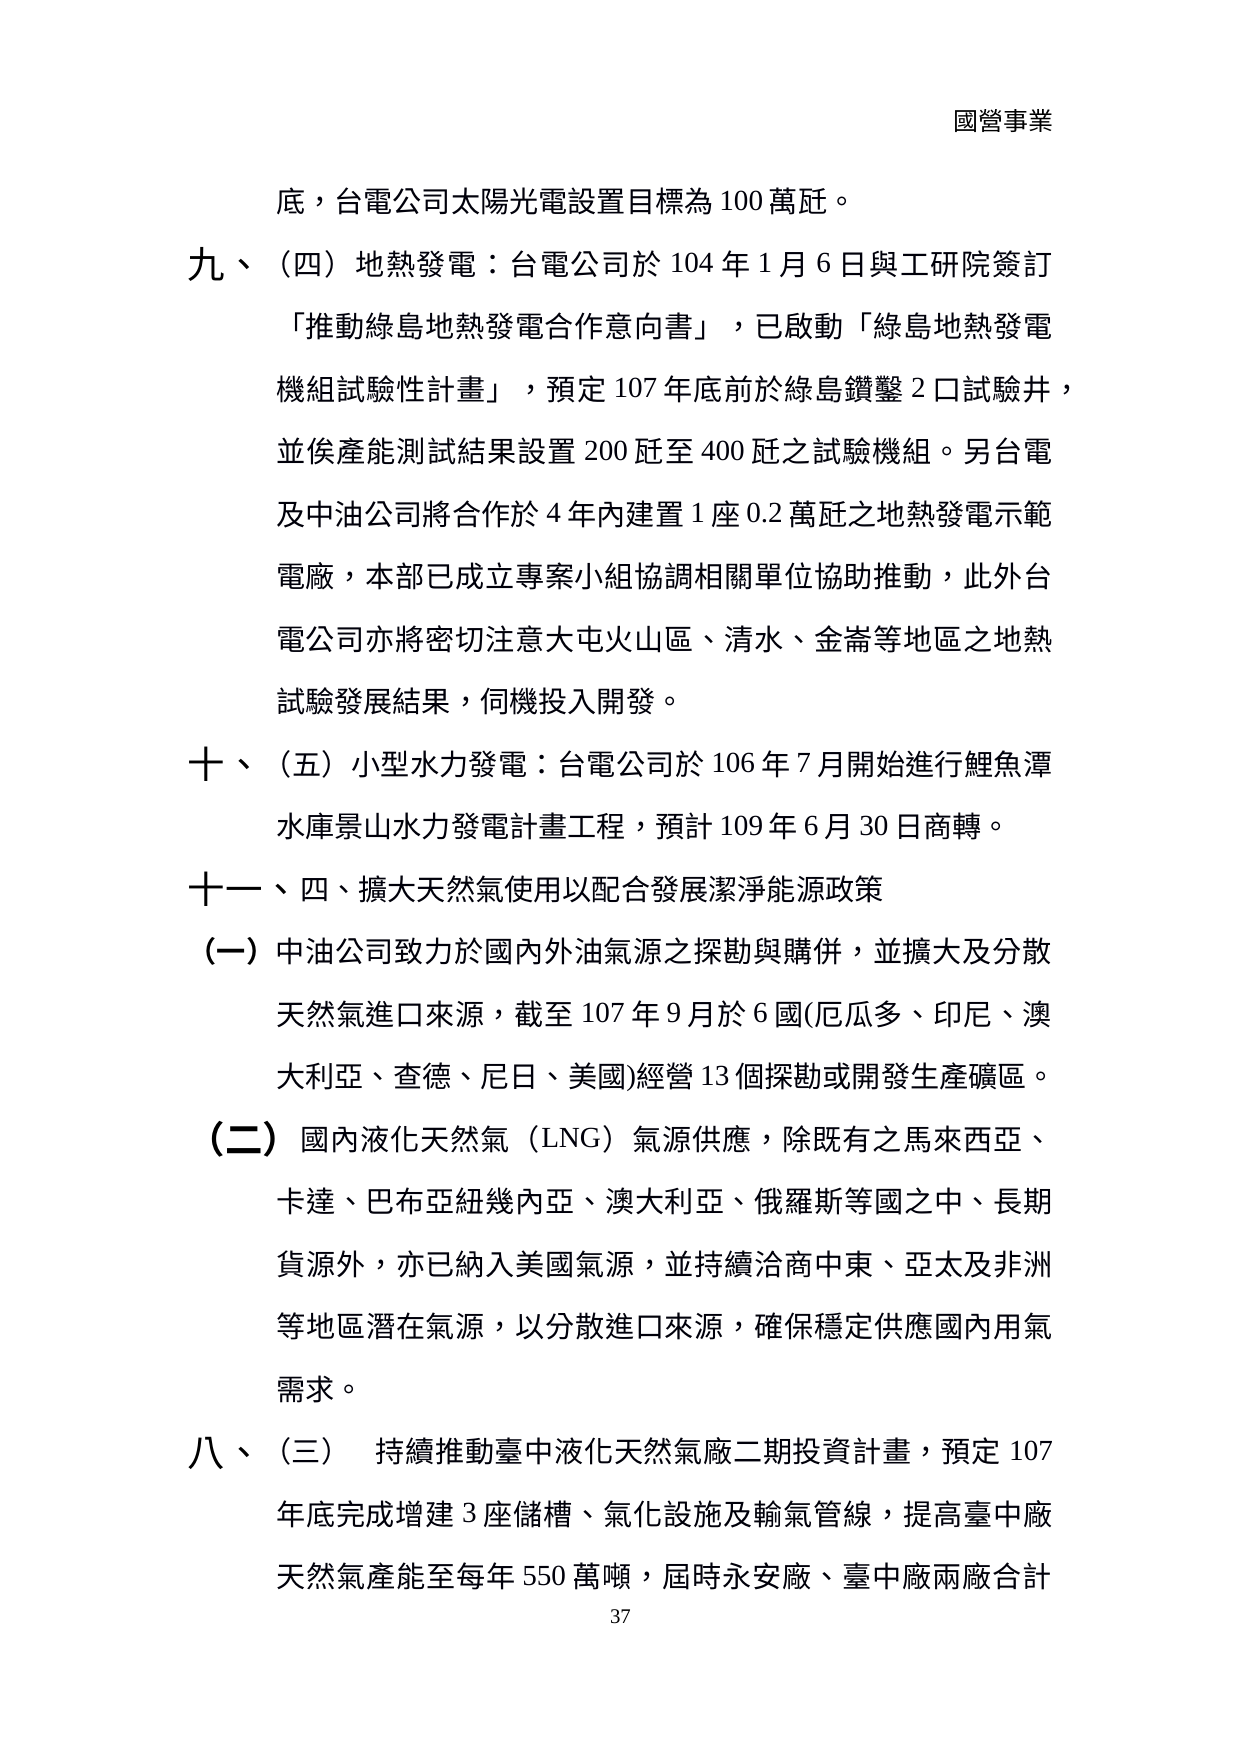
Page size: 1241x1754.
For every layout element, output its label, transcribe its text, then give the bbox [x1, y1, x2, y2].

list 中油公司致力於國內外油氣源之探勘與購併，並擴大及分散天然氣進口來源，截至107年9月於6國(厄瓜多、印尼、澳大利亞、查德、尼日、美國)經營13個探勘或開發生產礦區。 [187, 908, 1053, 1096]
list （三） 持續推動臺中液化天然氣廠二期投資計畫，預定107年底完成增建3座儲槽、氣化設施及輸氣管線，提高臺中廠天然氣產能至每年550萬噸，屆時永安廠、臺中廠兩廠合計 [187, 1408, 1053, 1596]
list （四）地熱發電：台電公司於104年1月6日與工研院簽訂「推動綠島地熱發電合作意向書」，已啟動「綠島地熱發電機組試驗性計畫」，預定107年底前於綠島鑽鑿2口試驗井，並俟產能測試結果設置200瓩至400瓩之試驗機組。另台電及中油公司將合作於4年內建置1座0.2萬瓩之地熱發電示範電廠，本部已成立專案小組協調相關單位協助推動，此外台電公司亦將密切注意大屯火山區、清水、金崙等地區之地熱試驗發展結果，伺機投入開發。 [187, 221, 1053, 721]
list 四、擴大天然氣使用以配合發展潔淨能源政策 [187, 846, 1053, 908]
list 底，台電公司太陽光電設置目標為100萬瓩。 [187, 158, 1053, 221]
list （五）小型水力發電：台電公司於106年7月開始進行鯉魚潭水庫景山水力發電計畫工程，預計109年6月30日商轉。 [187, 721, 1053, 846]
list 國內液化天然氣（LNG）氣源供應，除既有之馬來西亞、卡達、巴布亞紐幾內亞、澳大利亞、俄羅斯等國之中、長期貨源外，亦已納入美國氣源，並持續洽商中東、亞太及非洲等地區潛在氣源，以分散進口來源，確保穩定供應國內用氣需求。 [187, 1096, 1053, 1408]
